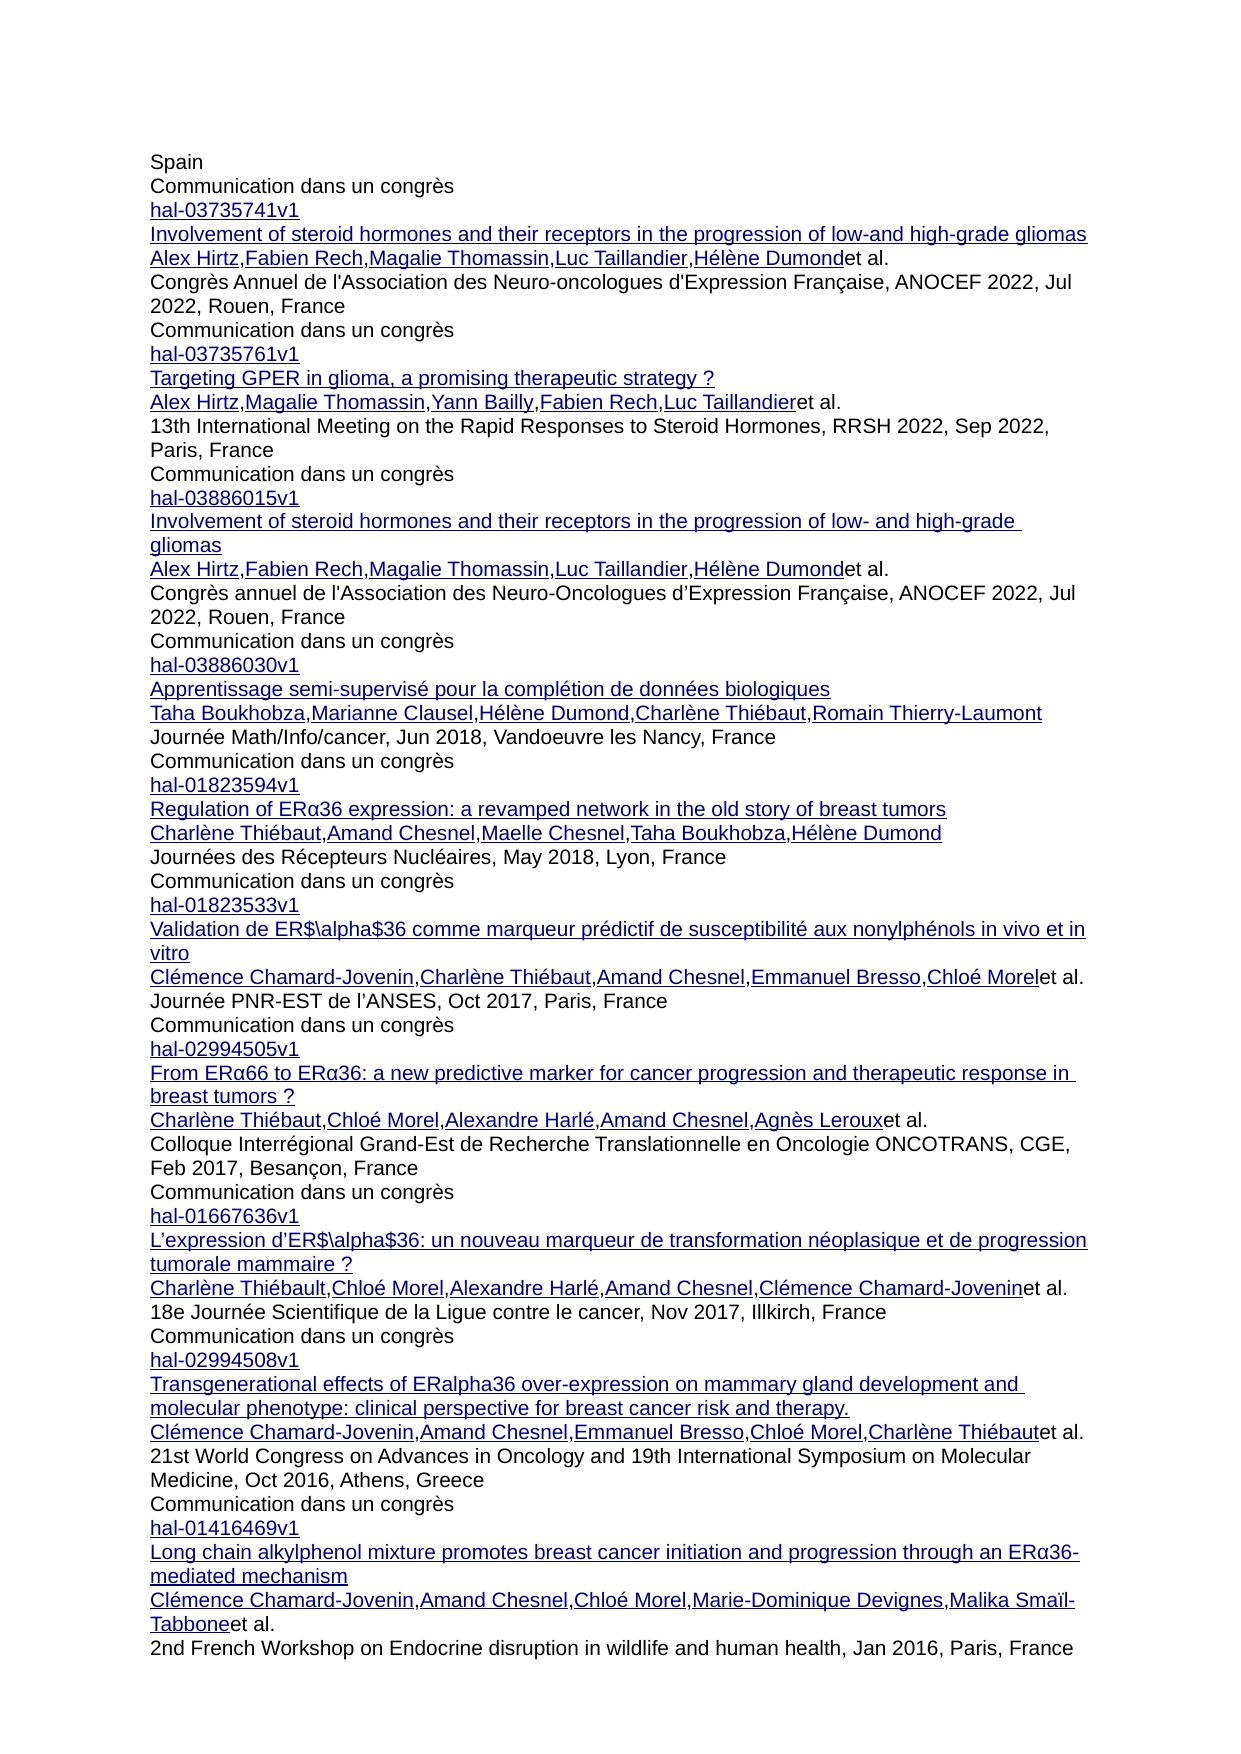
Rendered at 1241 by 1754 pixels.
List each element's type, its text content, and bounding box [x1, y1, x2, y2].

table_cell Involvement of steroid hormones and their receptors in the progression of low- and high-grade gliomas Alex Hirtz,Fabien Rech,Magalie Thomassin,Luc Taillandier,Hélène Dumondet al. Congrès annuel de l'Association des Neuro-Oncologues d’Expression Française, ANOCEF 2022, Jul 2022, Rouen, France Communication dans un congrès hal-03886030v1 [150, 509, 1090, 677]
table_cell Validation de ER$\alpha$36 comme marqueur prédictif de susceptibilité aux nonylphénols in vivo et in vitro Clémence Chamard-Jovenin,Charlène Thiébaut,Amand Chesnel,Emmanuel Bresso,Chloé Morelet al. Journée PNR-EST de l’ANSES, Oct 2017, Paris, France Communication dans un congrès hal-02994505v1 [150, 917, 1090, 1060]
table_cell Transgenerational effects of ERalpha36 over-expression on mammary gland development and molecular phenotype: clinical perspective for breast cancer risk and therapy. Clémence Chamard-Jovenin,Amand Chesnel,Emmanuel Bresso,Chloé Morel,Charlène Thiébautet al. 21st World Congress on Advances in Oncology and 19th International Symposium on Molecular Medicine, Oct 2016, Athens, Greece Communication dans un congrès hal-01416469v1 [150, 1372, 1090, 1539]
table_cell Spain Communication dans un congrès hal-03735741v1 [150, 150, 1090, 222]
table_cell Long chain alkylphenol mixture promotes breast cancer initiation and progression through an ERα36-mediated mechanism Clémence Chamard-Jovenin,Amand Chesnel,Chloé Morel,Marie-Dominique Devignes,Malika Smaïl-Tabboneet al. 2nd French Workshop on Endocrine disruption in wildlife and human health, Jan 2016, Paris, France [150, 1540, 1090, 1659]
table_cell Apprentissage semi-supervisé pour la complétion de données biologiques Taha Boukhobza,Marianne Clausel,Hélène Dumond,Charlène Thiébaut,Romain Thierry-Laumont Journée Math/Info/cancer, Jun 2018, Vandoeuvre les Nancy, France Communication dans un congrès hal-01823594v1 [150, 677, 1090, 797]
table_cell Targeting GPER in glioma, a promising therapeutic strategy ? Alex Hirtz,Magalie Thomassin,Yann Bailly,Fabien Rech,Luc Taillandieret al. 13th International Meeting on the Rapid Responses to Steroid Hormones, RRSH 2022, Sep 2022, Paris, France Communication dans un congrès hal-03886015v1 [150, 366, 1090, 509]
table_cell From ERα66 to ERα36: a new predictive marker for cancer progression and therapeutic response in breast tumors ? Charlène Thiébaut,Chloé Morel,Alexandre Harlé,Amand Chesnel,Agnès Lerouxet al. Colloque Interrégional Grand-Est de Recherche Translationnelle en Oncologie ONCOTRANS, CGE, Feb 2017, Besançon, France Communication dans un congrès hal-01667636v1 [150, 1060, 1090, 1228]
table_cell Regulation of ERα36 expression: a revamped network in the old story of breast tumors Charlène Thiébaut,Amand Chesnel,Maelle Chesnel,Taha Boukhobza,Hélène Dumond Journées des Récepteurs Nucléaires, May 2018, Lyon, France Communication dans un congrès hal-01823533v1 [150, 797, 1090, 917]
table_cell L’expression d’ER$\alpha$36: un nouveau marqueur de transformation néoplasique et de progression tumorale mammaire ? Charlène Thiébault,Chloé Morel,Alexandre Harlé,Amand Chesnel,Clémence Chamard-Joveninet al. 18e Journée Scientifique de la Ligue contre le cancer, Nov 2017, Illkirch, France Communication dans un congrès hal-02994508v1 [150, 1228, 1090, 1372]
table_cell Involvement of steroid hormones and their receptors in the progression of low-and high-grade gliomas Alex Hirtz,Fabien Rech,Magalie Thomassin,Luc Taillandier,Hélène Dumondet al. Congrès Annuel de l'Association des Neuro-oncologues d'Expression Française, ANOCEF 2022, Jul 2022, Rouen, France Communication dans un congrès hal-03735761v1 [150, 222, 1090, 366]
